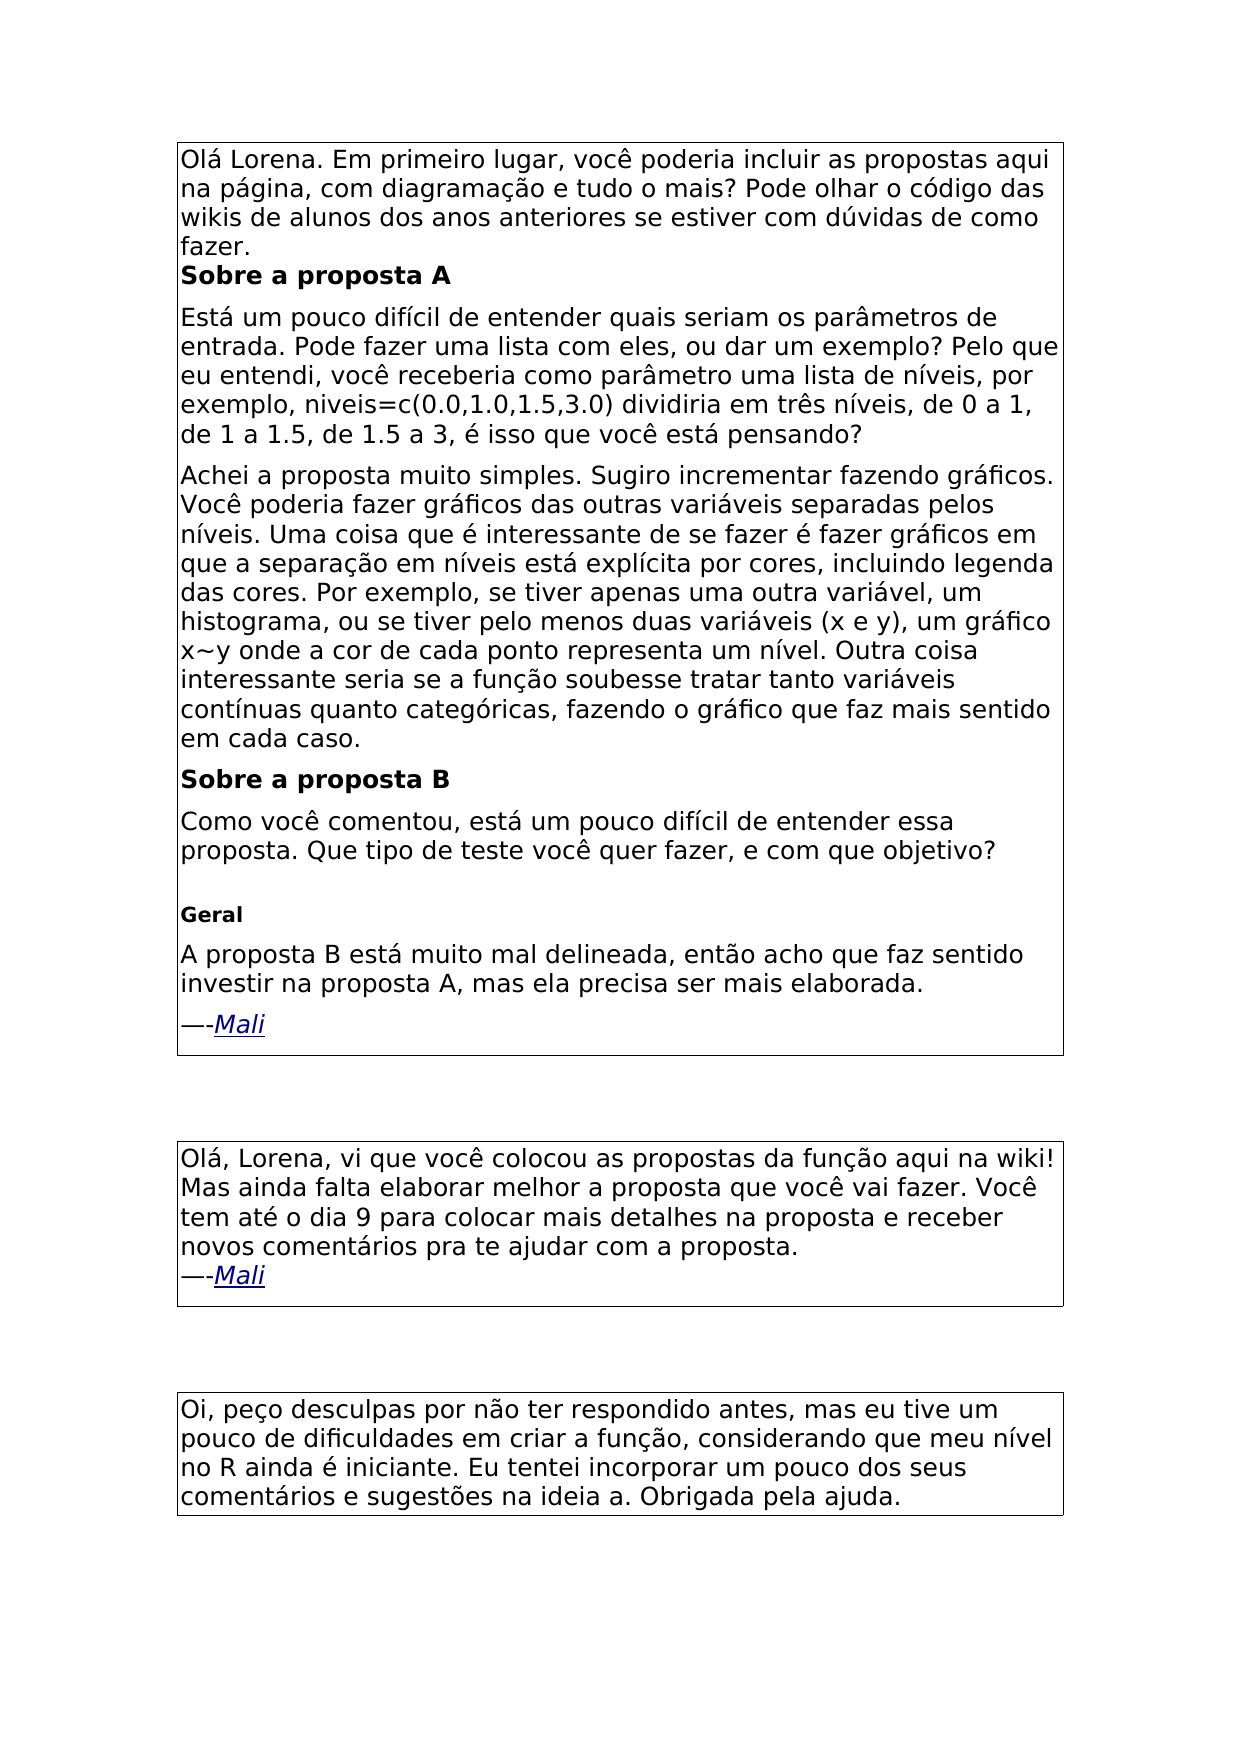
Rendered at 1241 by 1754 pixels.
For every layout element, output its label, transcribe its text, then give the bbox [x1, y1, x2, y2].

table_header Olá Lorena. Em primeiro lugar, você poderia incluir as propostas aqui na página, com diagramação e tudo o mais? Pode olhar o código das wikis de alunos dos anos anteriores se estiver com dúvidas de como fazer. Sobre a proposta A Está um pouco difícil de entender quais seriam os parâmetros de entrada. Pode fazer uma lista com eles, ou dar um exemplo? Pelo que eu entendi, você receberia como parâmetro uma lista de níveis, por exemplo, niveis=c(0.0,1.0,1.5,3.0) dividiria em três níveis, de 0 a 1, de 1 a 1.5, de 1.5 a 3, é isso que você está pensando? Achei a proposta muito simples. Sugiro incrementar fazendo gráficos. Você poderia fazer gráficos das outras variáveis separadas pelos níveis. Uma coisa que é interessante de se fazer é fazer gráficos em que a separação em níveis está explícita por cores, incluindo legenda das cores. Por exemplo, se tiver apenas uma outra variável, um histograma, ou se tiver pelo menos duas variáveis (x e y), um gráfico x~y onde a cor de cada ponto representa um nível. Outra coisa interessante seria se a função soubesse tratar tanto variáveis contínuas quanto categóricas, fazendo o gráfico que faz mais sentido em cada caso. Sobre a proposta B Como você comentou, está um pouco difícil de entender essa proposta. Que tipo de teste você quer fazer, e com que objetivo? Geral A proposta B está muito mal delineada, então acho que faz sentido investir na proposta A, mas ela precisa ser mais elaborada. —-Mali [178, 143, 1063, 1055]
table_header Olá, Lorena, vi que você colocou as propostas da função aqui na wiki! Mas ainda falta elaborar melhor a proposta que você vai fazer. Você tem até o dia 9 para colocar mais detalhes na proposta e receber novos comentários pra te ajudar com a proposta. —-Mali [178, 1142, 1063, 1306]
table_header Oi, peço desculpas por não ter respondido antes, mas eu tive um pouco de dificuldades em criar a função, considerando que meu nível no R ainda é iniciante. Eu tentei incorporar um pouco dos seus comentários e sugestões na ideia a. Obrigada pela ajuda. [178, 1393, 1063, 1514]
